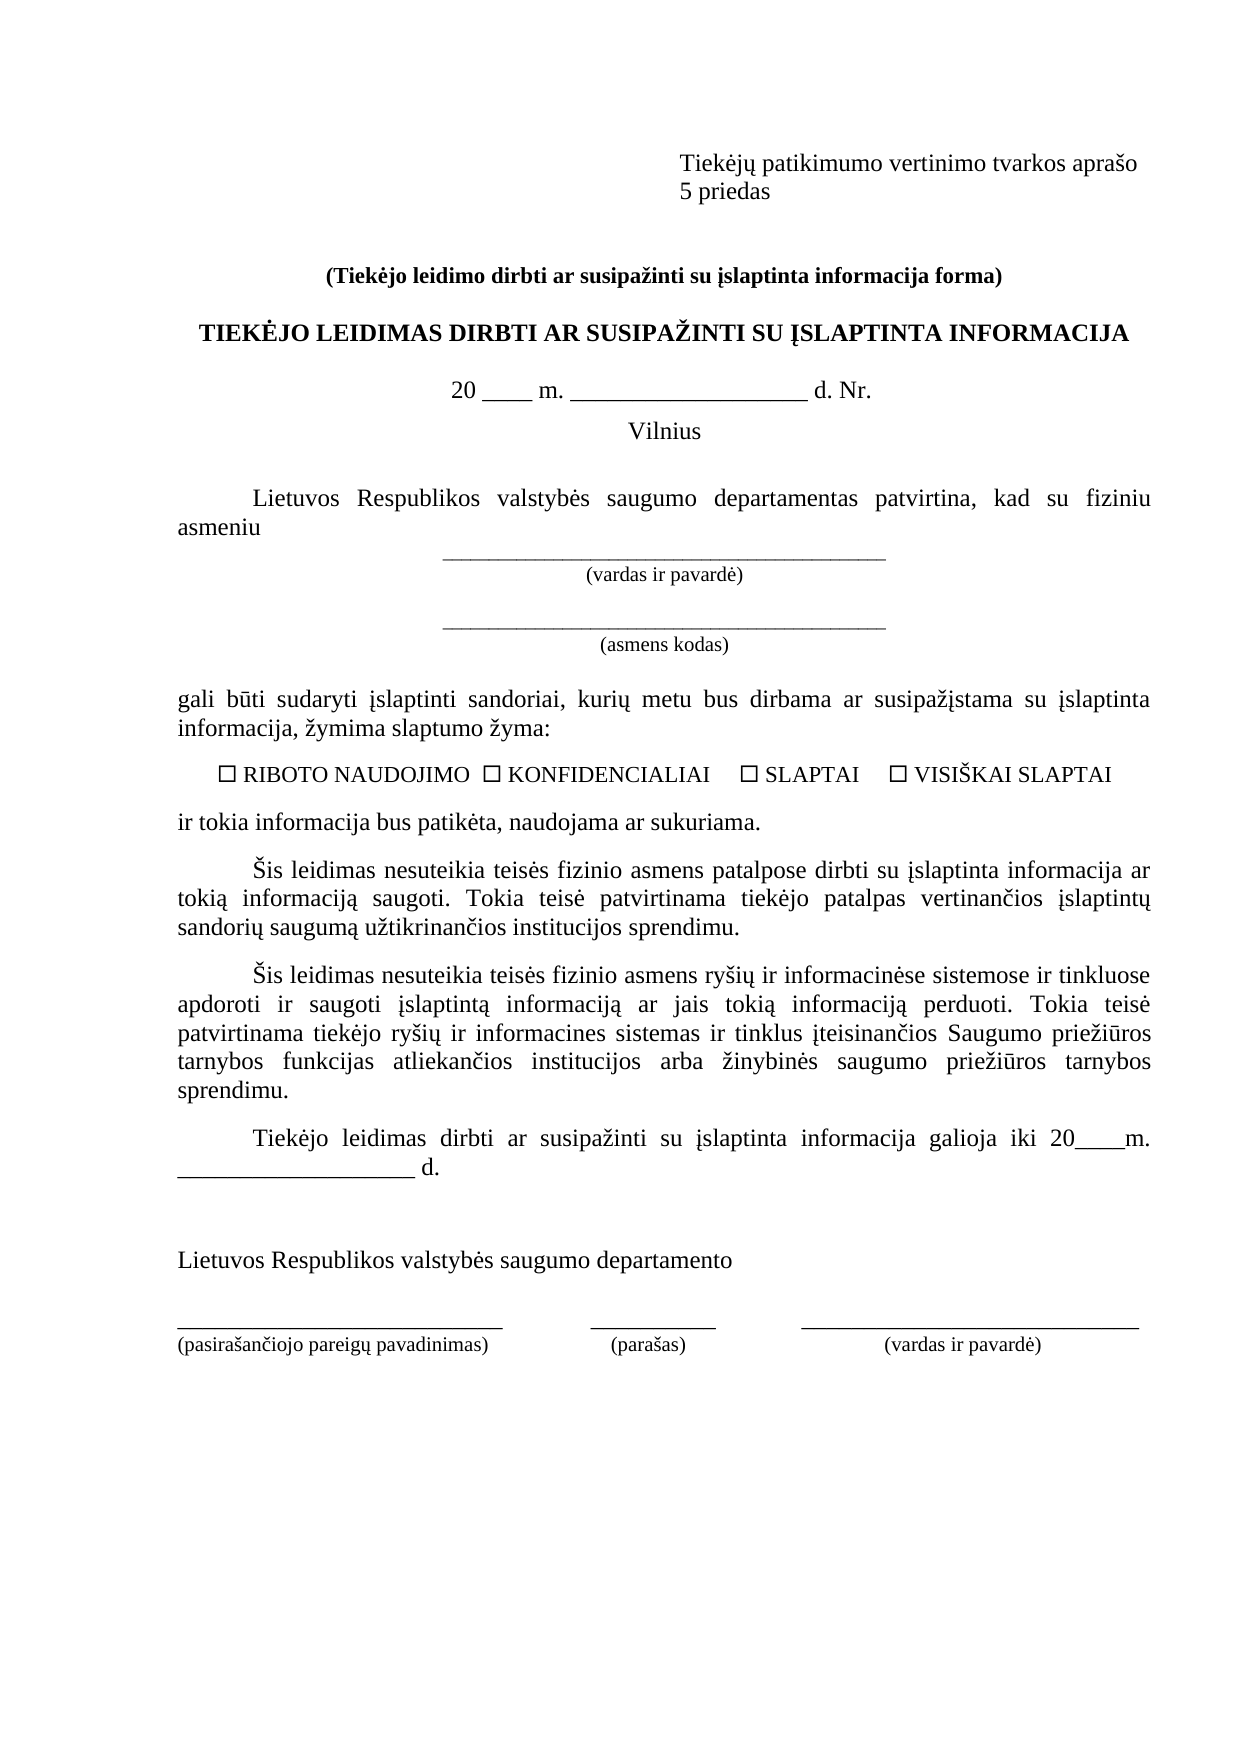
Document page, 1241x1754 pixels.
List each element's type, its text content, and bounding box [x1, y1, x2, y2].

subtitle Vilnius [177, 416, 1152, 445]
text (vardas ir pavardė) [177, 562, 1152, 586]
text TIEKĖJO LEIDIMAS DIRBTI AR SUSIPAŽINTI SU ĮSLAPTINTA INFORMACIJA [177, 318, 1152, 346]
text (pasirašančiojo pareigų pavadinimas) (parašas) (vardas ir pavardė) [177, 1331, 1152, 1356]
text 20 ____ m. ___________________ d. Nr. [177, 375, 1152, 404]
text (Tiekėjo leidimo dirbti ar susipažinti su įslaptinta informacija forma) [177, 263, 1152, 289]
text Tiekėjų patikimumo vertinimo tvarkos aprašo 5 priedas [679, 148, 1152, 205]
text (asmens kodas) [177, 632, 1152, 656]
text Šis leidimas nesuteikia teisės fizinio asmens ryšių ir informacinėse sistemose ir tinkluose apdoroti ir saugoti įslaptintą informaciją ar jais tokią informaciją perduoti. Tokia teisė patvirtinama tiekėjo ryšių ir informacines sistemas ir tinklus įteisinančios Saugumo priežiūros tarnybos funkcijas atliekančios institucijos arba žinybinės saugumo priežiūros tarnybos sprendimu. [177, 960, 1152, 1104]
text Lietuvos Respublikos valstybės saugumo departamento [177, 1245, 1152, 1274]
text Šis leidimas nesuteikia teisės fizinio asmens patalpose dirbti su įslaptinta informacija ar tokią informaciją saugoti. Tokia teisė patvirtinama tiekėjo patalpas vertinančios įslaptintų sandorių saugumą užtikrinančios institucijos sprendimu. [177, 855, 1152, 941]
text gali būti sudaryti įslaptinti sandoriai, kurių metu bus dirbama ar susipažįstama su įslaptinta informacija, žymima slaptumo žyma: [177, 684, 1152, 742]
text __________________________ __________ ___________________________ [177, 1303, 1152, 1331]
text ir tokia informacija bus patikėta, naudojama ar sukuriama. [177, 807, 1152, 836]
text Tiekėjo leidimas dirbti ar susipažinti su įslaptinta informacija galioja iki 20____m. ___________________ d. [177, 1123, 1152, 1181]
text  RIBOTO NAUDOJIMO KONFIDENCIALIAI  SLAPTAI  VISIŠKAI SLAPTAI [177, 761, 1152, 788]
text Lietuvos Respublikos valstybės saugumo departamentas patvirtina, kad su fiziniu asmeniu [177, 483, 1152, 541]
